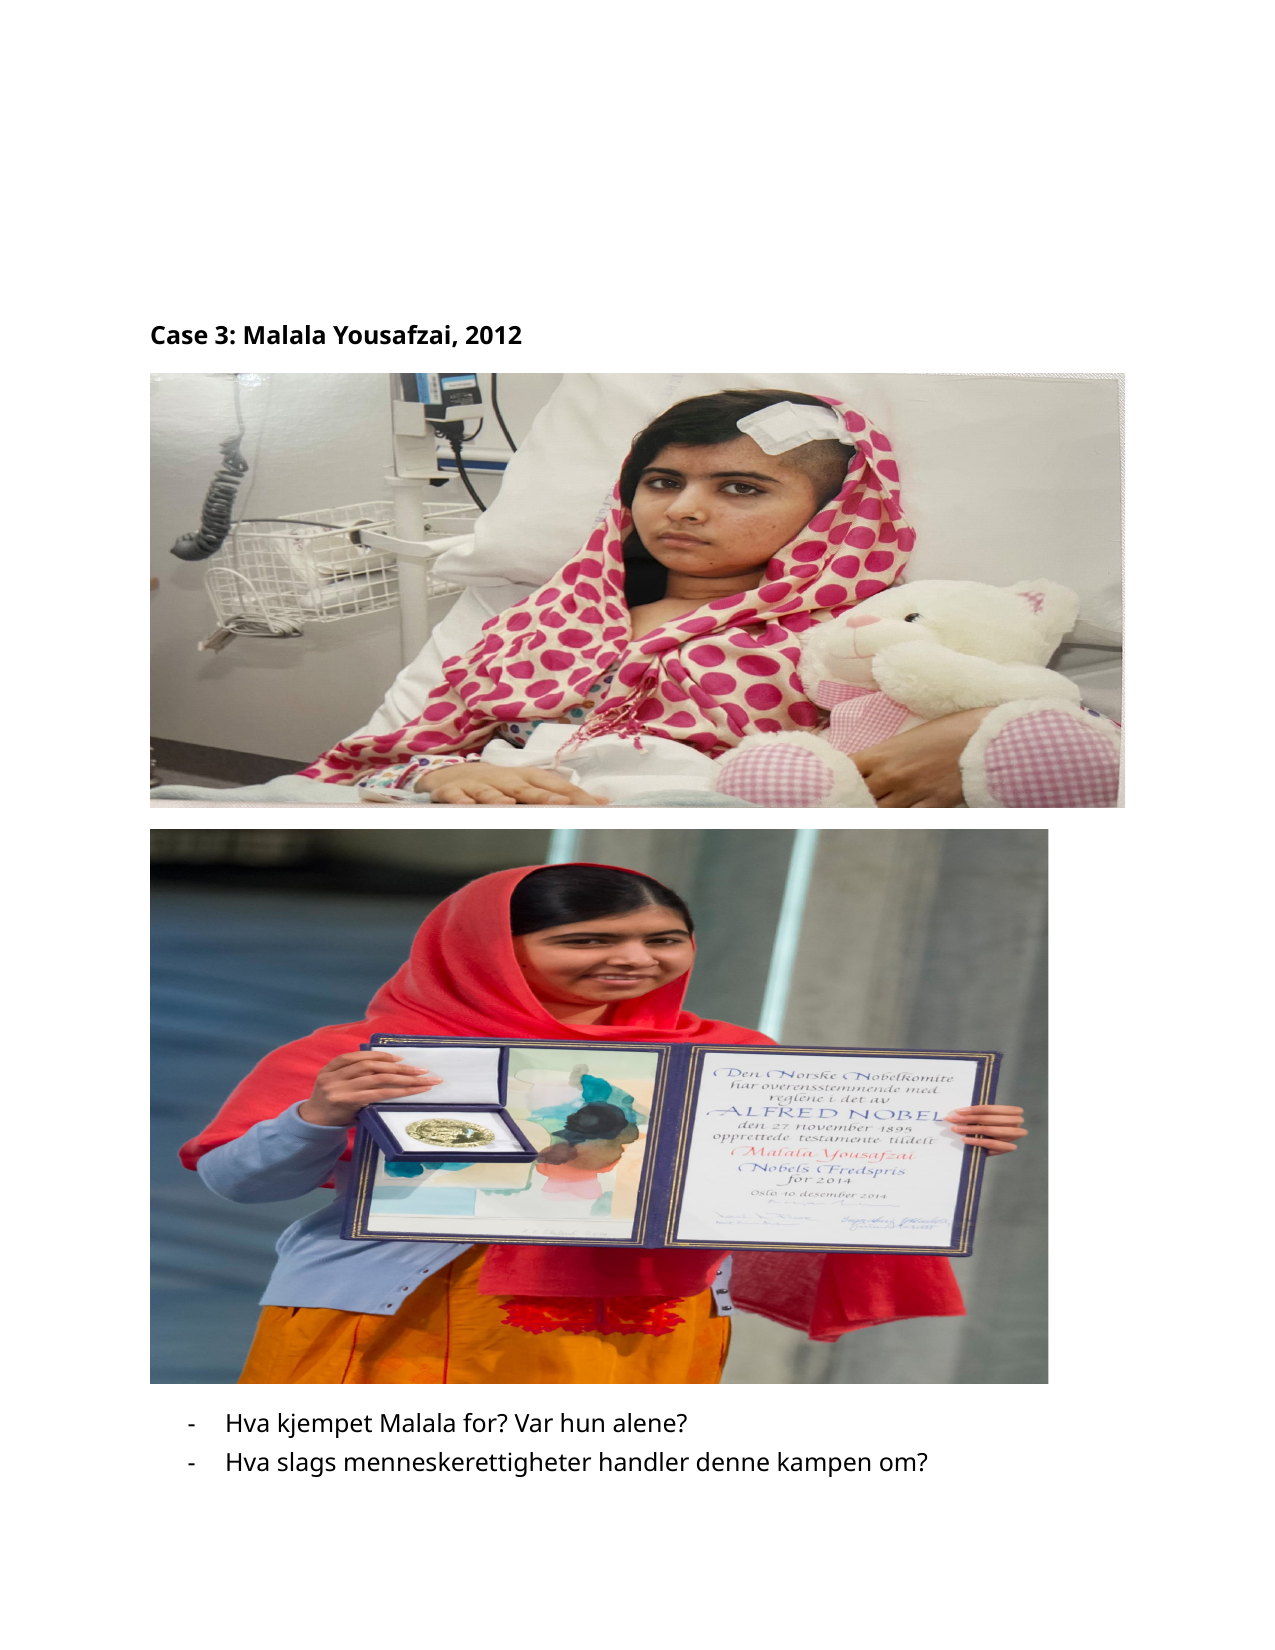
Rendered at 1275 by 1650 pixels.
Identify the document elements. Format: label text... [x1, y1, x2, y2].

text Case 3: Malala Yousafzai, 2012 [150, 317, 1125, 352]
list Hva kjempet Malala for? Var hun alene? [187, 1405, 1125, 1439]
list Hva slags menneskerettigheter handler denne kampen om? [187, 1444, 1125, 1479]
